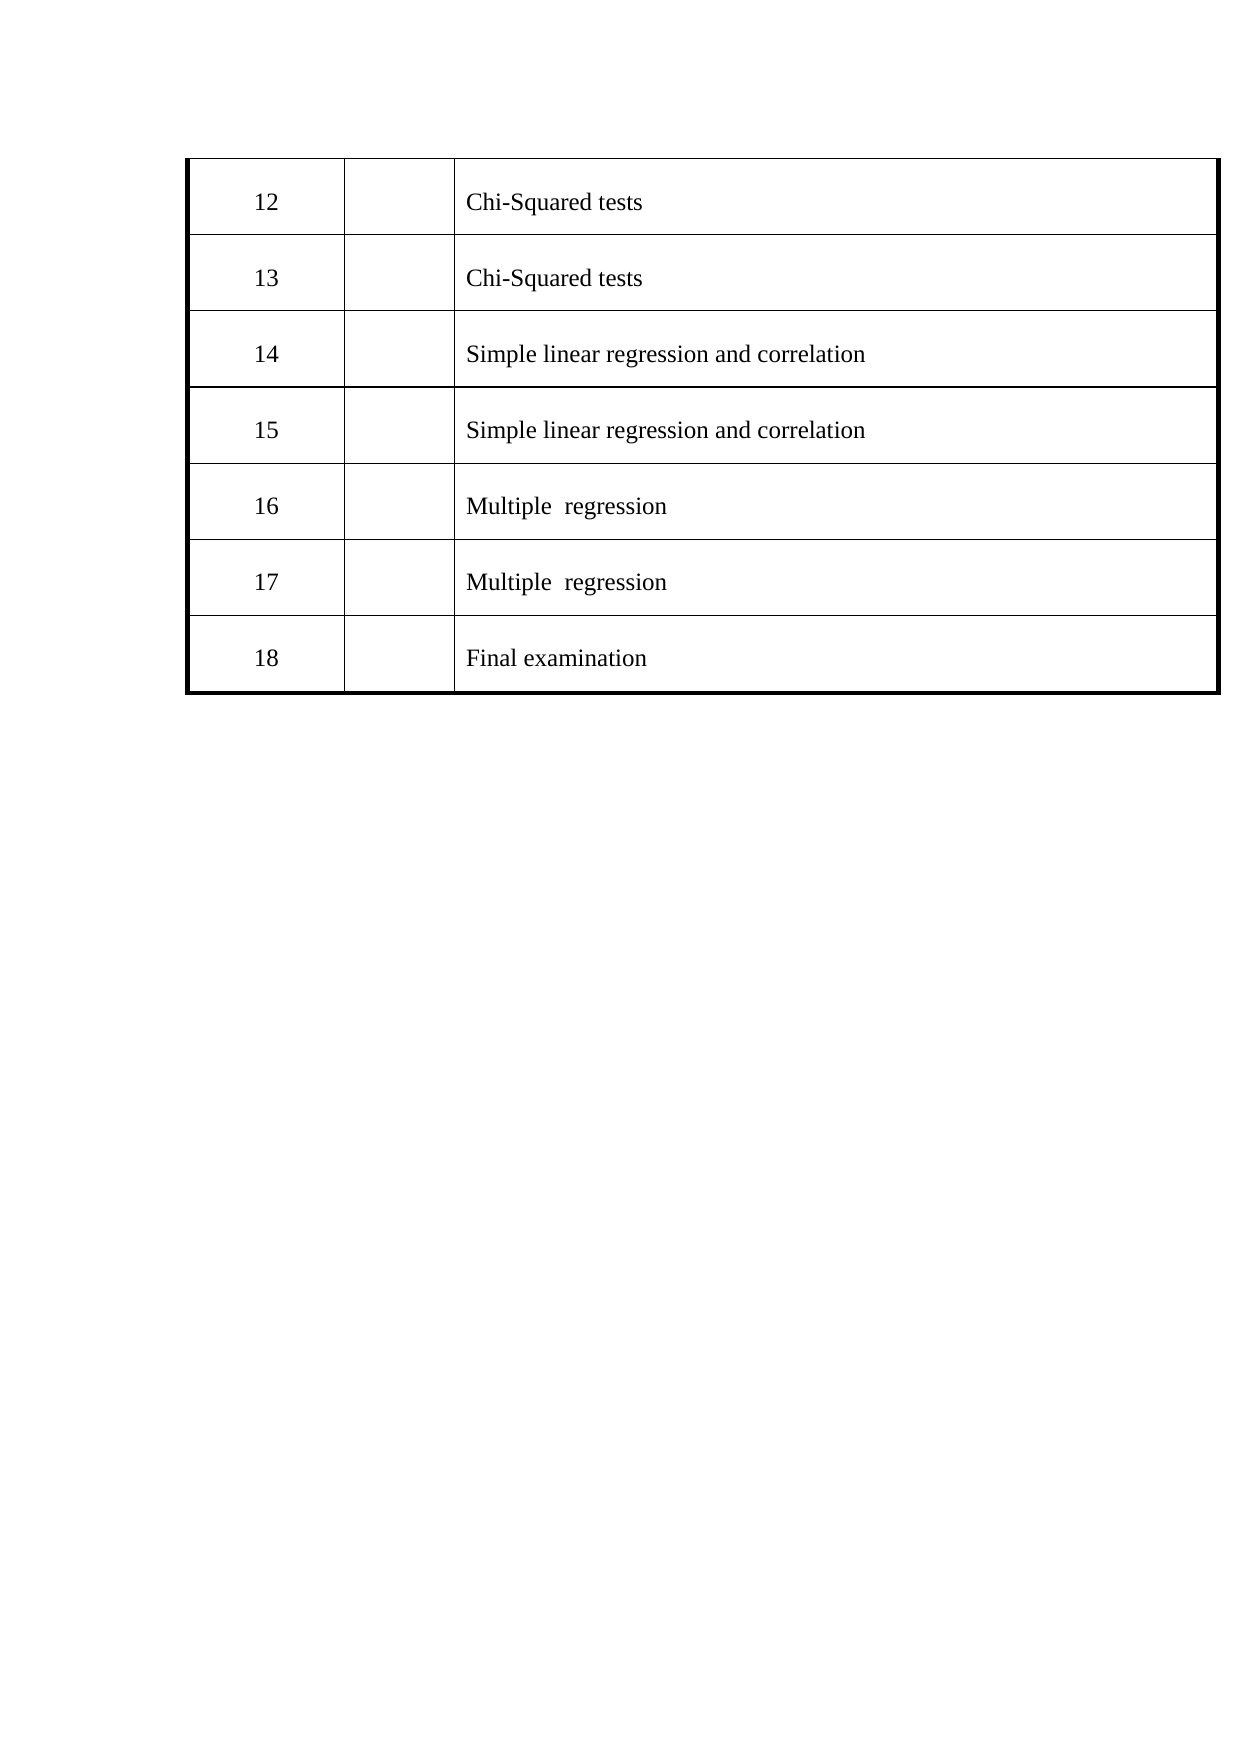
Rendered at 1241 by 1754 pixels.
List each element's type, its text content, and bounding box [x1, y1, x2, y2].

table_cell [345, 235, 454, 310]
table_cell Chi-Squared tests [455, 235, 1216, 310]
table_cell Simple linear regression and correlation [455, 388, 1216, 462]
table_cell Multiple regression [455, 464, 1216, 538]
table_cell Multiple regression [455, 540, 1216, 614]
table_cell 12 [190, 159, 344, 234]
table_cell [345, 464, 454, 538]
table_cell Final examination [455, 616, 1216, 691]
table_cell [345, 388, 454, 462]
table_cell 17 [190, 540, 344, 614]
table_cell 18 [190, 616, 344, 691]
table_cell [345, 616, 454, 691]
table_cell 16 [190, 464, 344, 538]
table_cell [345, 159, 454, 234]
table_cell [345, 311, 454, 386]
table_cell 14 [190, 311, 344, 386]
table_cell [345, 540, 454, 614]
table_cell 15 [190, 388, 344, 462]
table_cell Chi-Squared tests [455, 159, 1216, 234]
table_cell Simple linear regression and correlation [455, 311, 1216, 386]
table_cell 13 [190, 235, 344, 310]
